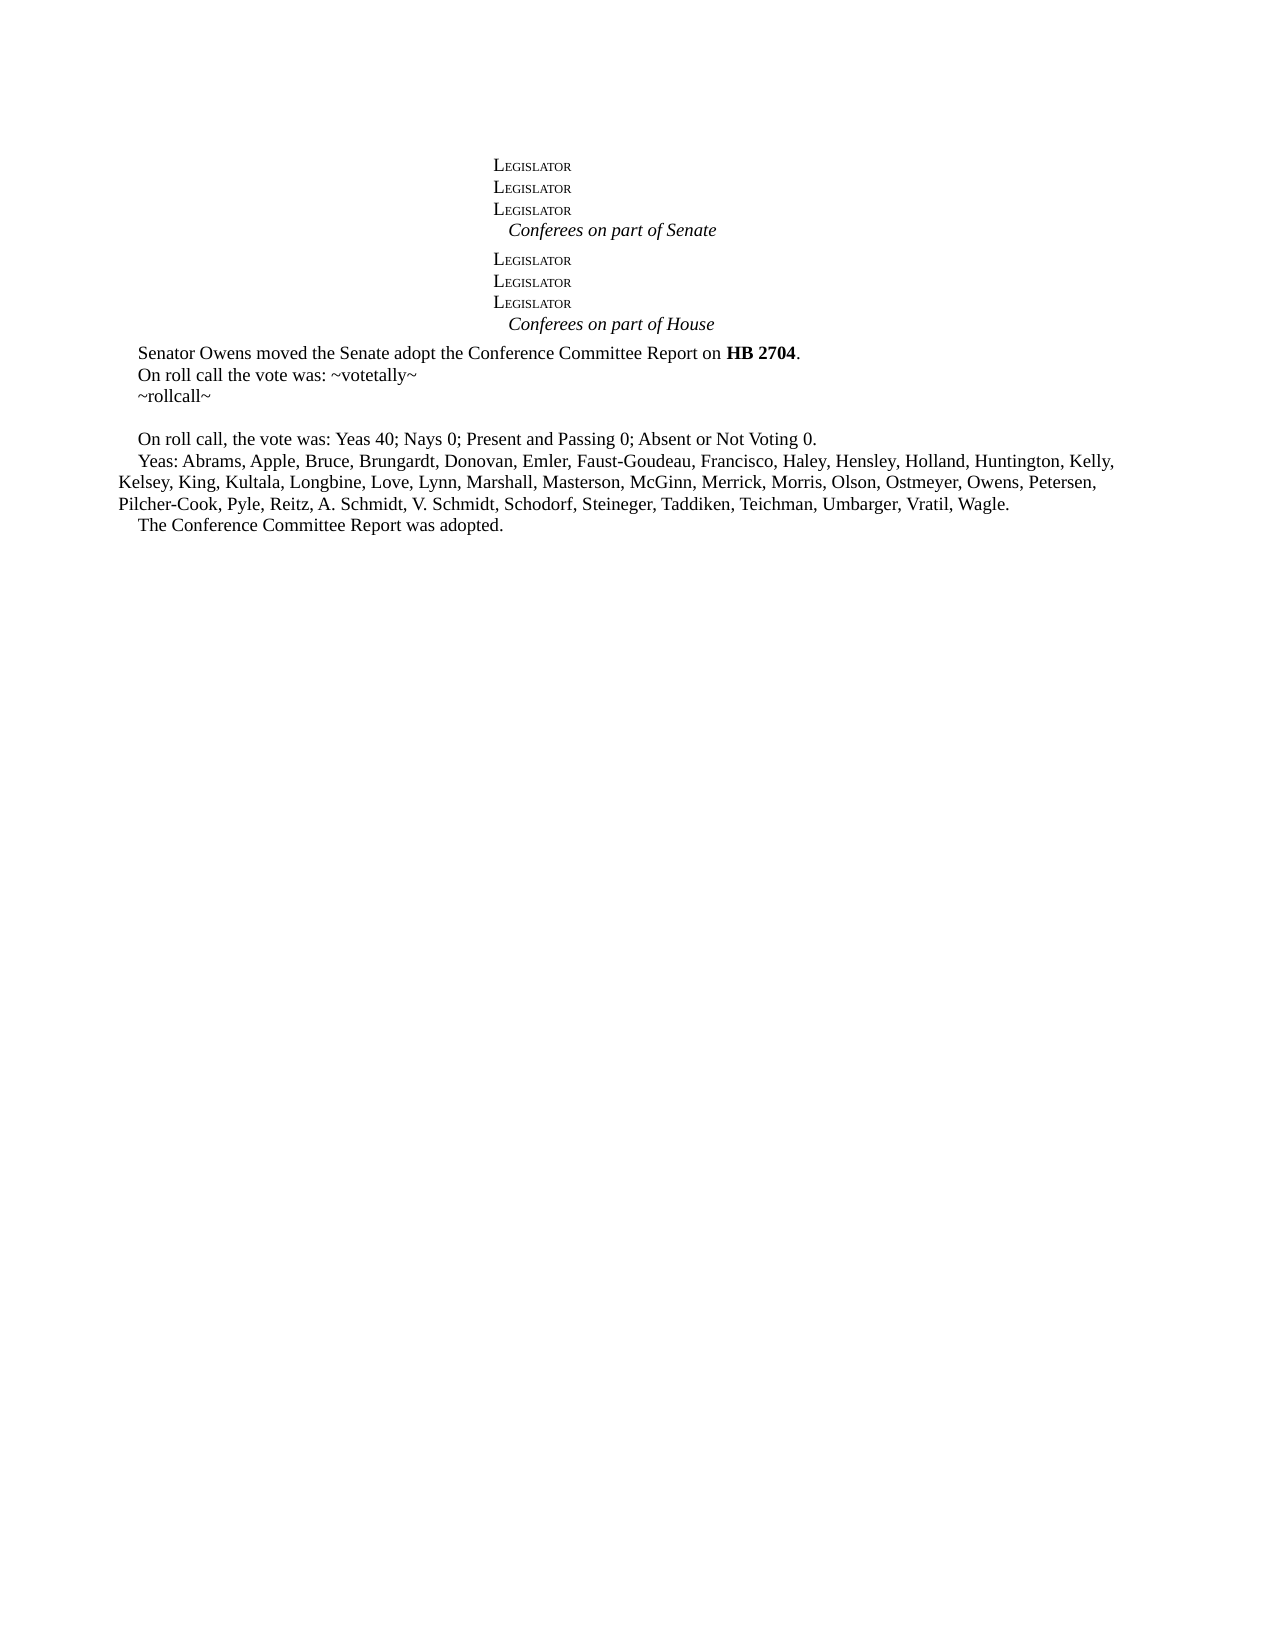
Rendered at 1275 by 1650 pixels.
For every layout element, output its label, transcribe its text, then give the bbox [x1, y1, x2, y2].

text On roll call, the vote was: Yeas 40; Nays 0; Present and Passing 0; Absent or Not Voting 0. [118, 428, 1157, 450]
text ~rollcall~ [118, 385, 1157, 407]
text Conferees on part of House [118, 313, 1157, 334]
text Legislator [118, 154, 1157, 176]
text On roll call the vote was: ~votetally~ [118, 363, 1157, 385]
text Legislator [118, 248, 1157, 270]
text Legislator [118, 270, 1157, 291]
text Legislator [118, 176, 1157, 197]
text Legislator [118, 197, 1157, 219]
text Yeas: Abrams, Apple, Bruce, Brungardt, Donovan, Emler, Faust-Goudeau, Francisco, Haley, Hensley, Holland, Huntington, Kelly, Kelsey, King, Kultala, Longbine, Love, Lynn, Marshall, Masterson, McGinn, Merrick, Morris, Olson, Ostmeyer, Owens, Petersen, Pilcher-Cook, Pyle, Reitz, A. Schmidt, V. Schmidt, Schodorf, Steineger, Taddiken, Teichman, Umbarger, Vratil, Wagle. [118, 450, 1157, 514]
text Legislator [118, 291, 1157, 313]
text The Conference Committee Report was adopted. [118, 514, 1157, 536]
text Senator Owens moved the Senate adopt the Conference Committee Report on HB 2704. [118, 342, 1157, 363]
text Conferees on part of Senate [118, 219, 1157, 241]
